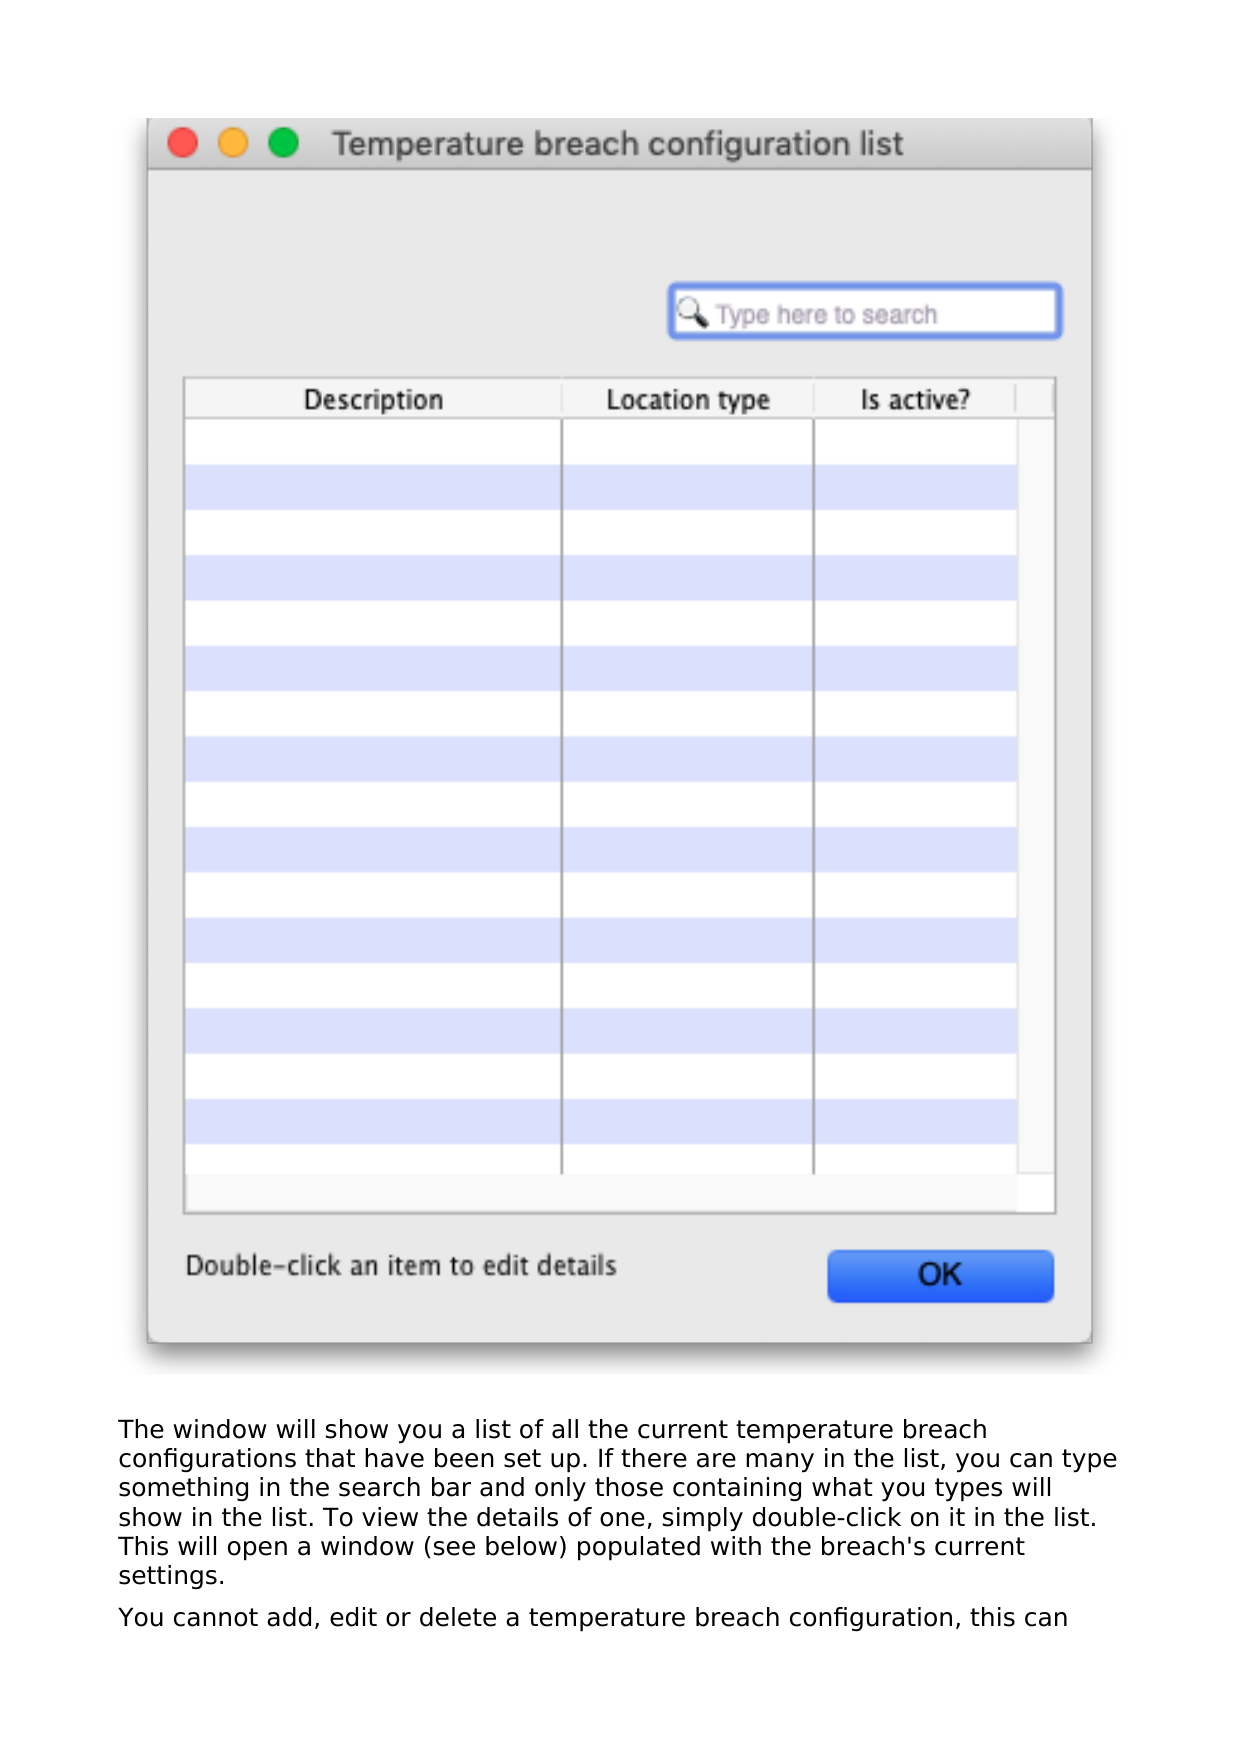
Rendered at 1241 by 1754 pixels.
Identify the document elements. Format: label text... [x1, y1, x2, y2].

text The window will show you a list of all the current temperature breach configurations that have been set up. If there are many in the list, you can type something in the search bar and only those containing what you types will show in the list. To view the details of one, simply double-click on it in the list. This will open a window (see below) populated with the breach's current settings. [118, 1415, 1122, 1590]
text You cannot add, edit or delete a temperature breach configuration, this can [118, 1603, 1122, 1632]
picture [118, 118, 1123, 1374]
